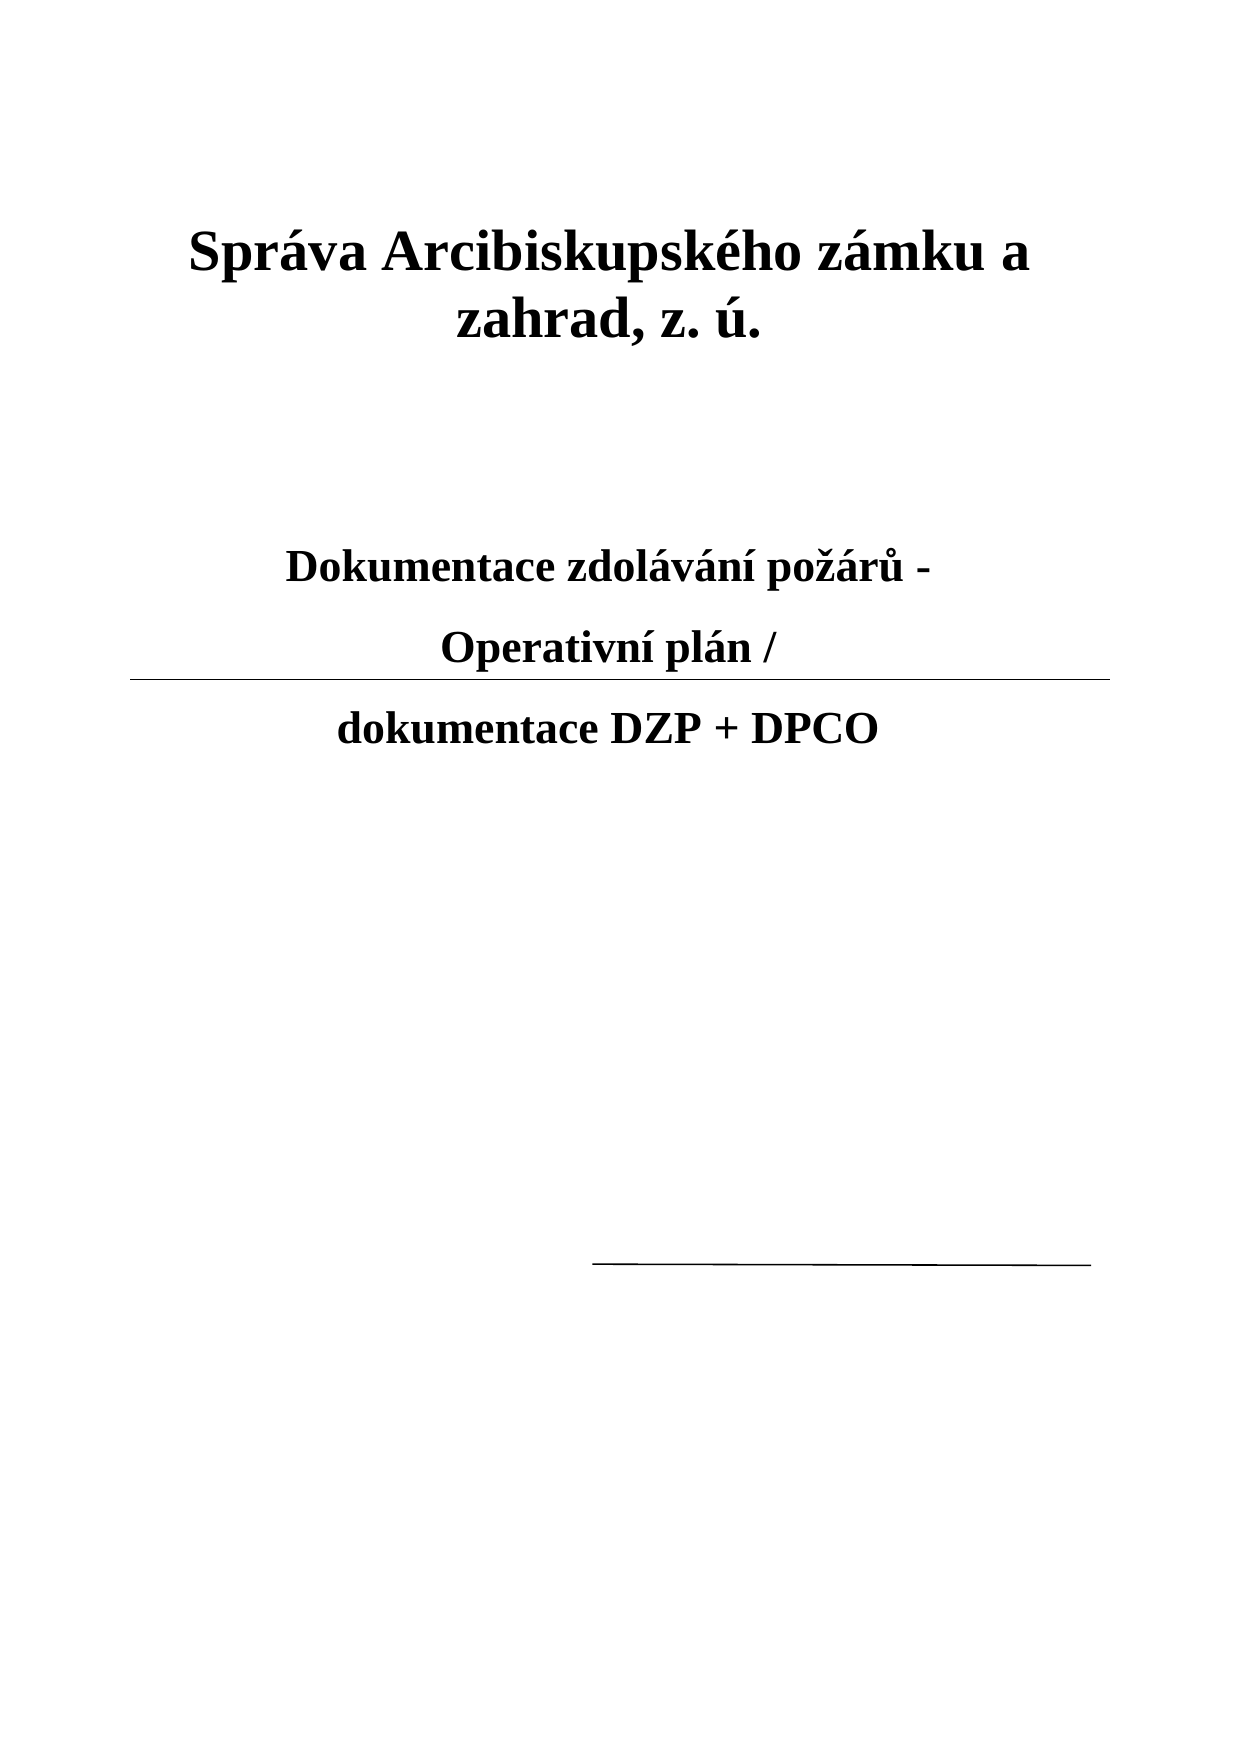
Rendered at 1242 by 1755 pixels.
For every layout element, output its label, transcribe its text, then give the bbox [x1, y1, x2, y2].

text Operativní plán / [177, 620, 1040, 672]
text Dokumentace zdolávání požárů - [177, 538, 1040, 591]
text Správa Arcibiskupského zámku a zahrad, z. ú. [188, 216, 1030, 350]
text dokumentace DZP + DPCO [177, 701, 1039, 754]
